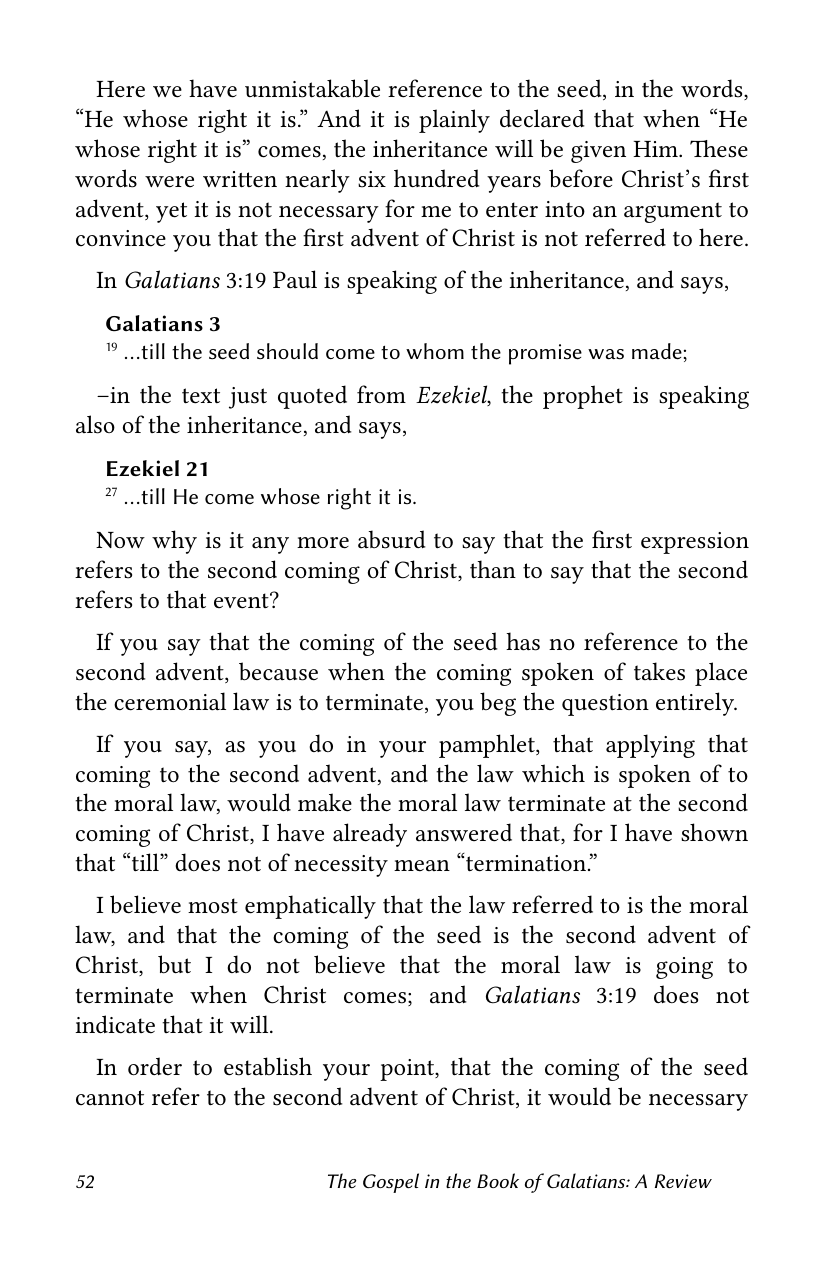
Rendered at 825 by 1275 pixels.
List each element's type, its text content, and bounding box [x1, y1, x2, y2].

text If you say, as you do in your pamphlet, that applying that coming to the second advent, and the law which is spoken of to the moral law, would make the moral law terminate at the second coming of Christ, I have already answered that, for I have shown that “till” does not of necessity mean “termination.” [75, 730, 750, 878]
text Now why is it any more absurd to say that the first expression refers to the second coming of Christ, than to say that the second refers to that event? [75, 526, 750, 614]
text Here we have unmistakable reference to the seed, in the words, “He whose right it is.” And it is plainly declared that when “He whose right it is” comes, the inheritance will be given Him. These words were written nearly six hundred years before Christ’s first advent, yet it is not necessary for me to enter into an argument to convince you that the first advent of Christ is not referred to here. [75, 75, 750, 253]
text –in the text just quoted from Ezekiel, the prophet is speaking also of the inheritance, and says, [75, 381, 750, 440]
text I believe most emphatically that the law referred to is the moral law, and that the coming of the seed is the second advent of Christ, but I do not believe that the moral law is going to terminate when Christ comes; and Galatians 3:19 does not indicate that it will. [75, 891, 750, 1039]
text 19 ...till the seed should come to whom the promise was made; [105, 339, 720, 365]
text If you say that the coming of the seed has no reference to the second advent, because when the coming spoken of takes place the ceremonial law is to terminate, you beg the question entirely. [75, 628, 750, 716]
text 27 ...till He come whose right it is. [105, 484, 720, 510]
text In order to establish your point, that the coming of the seed cannot refer to the second advent of Christ, it would be necessary [75, 1053, 750, 1111]
text In Galatians 3:19 Paul is speaking of the inheritance, and says, [75, 266, 750, 295]
text Galatians 3 [105, 311, 750, 337]
text Ezekiel 21 [105, 456, 750, 482]
